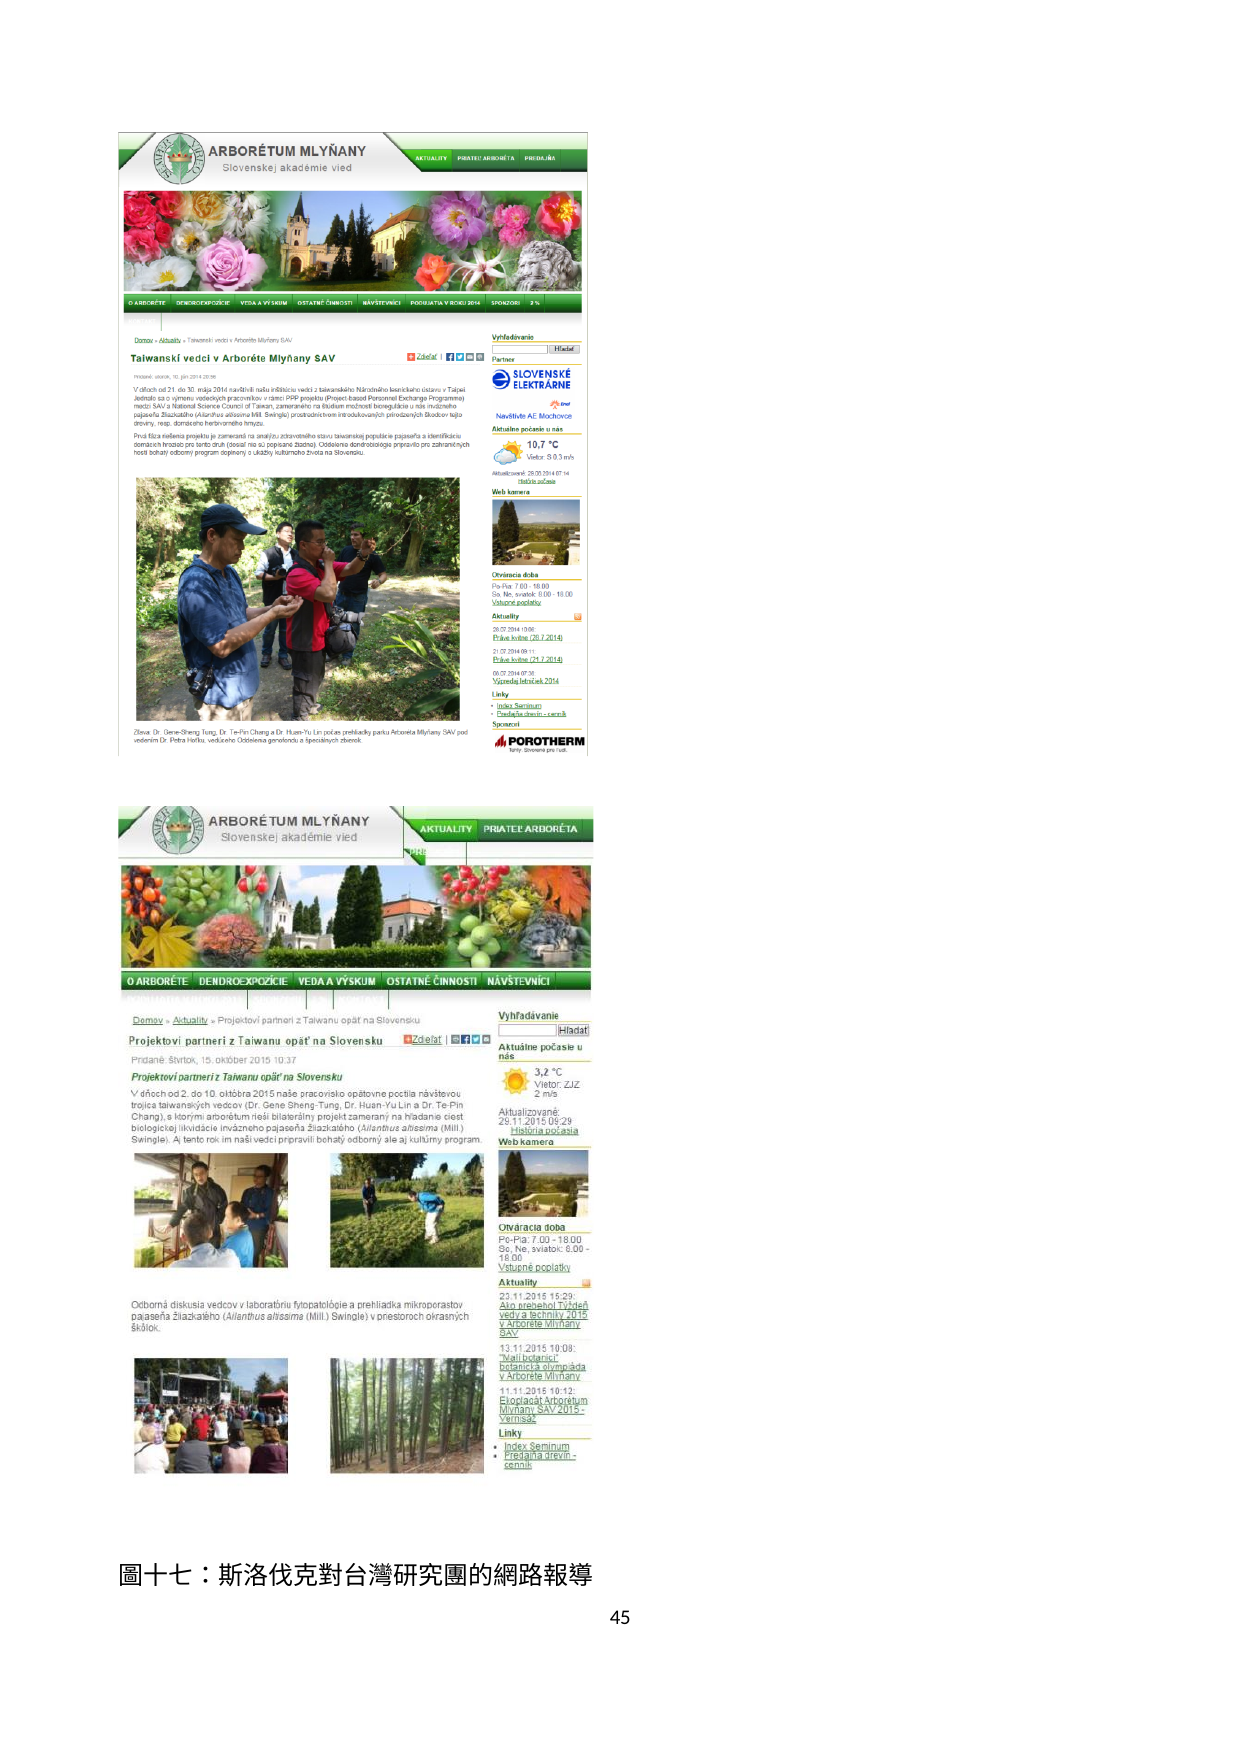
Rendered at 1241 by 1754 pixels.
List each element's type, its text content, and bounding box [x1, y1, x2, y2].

picture [118, 132, 590, 759]
text 圖十七：斯洛伐克對台灣研究團的網路報導 [118, 1555, 1122, 1592]
picture [118, 806, 594, 1488]
